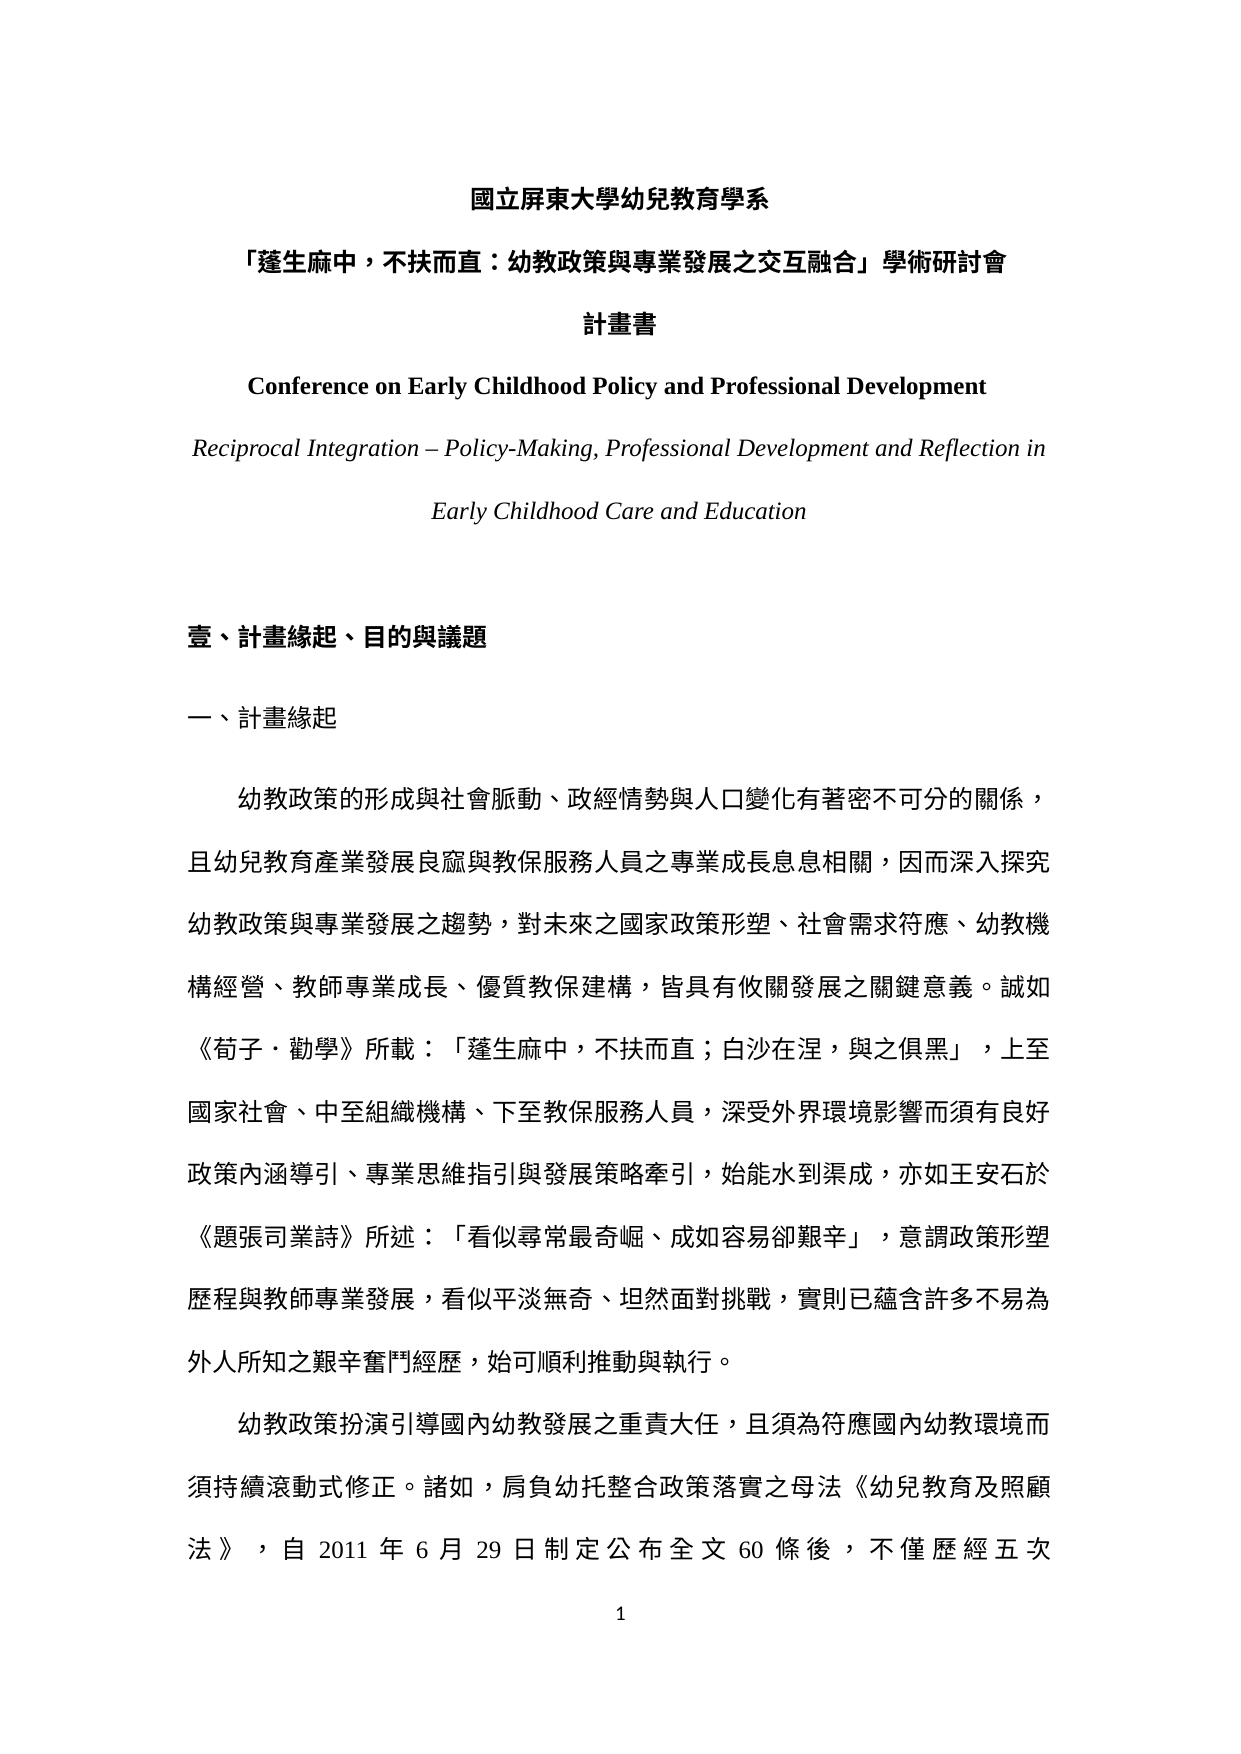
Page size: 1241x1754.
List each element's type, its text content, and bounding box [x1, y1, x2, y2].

text 「蓬生麻中，不扶而直：幼教政策與專業發展之交互融合」學術研討會 [187, 219, 1053, 281]
text 一、計畫緣起 [187, 675, 1053, 737]
text Reciprocal Integration – Policy-Making, Professional Development and Reflection in Early Childhood Care and Education [187, 406, 1053, 531]
text 國立屏東大學幼兒教育學系 [187, 156, 1053, 219]
subtitle 壹、計畫緣起、目的與議題 [187, 594, 1053, 656]
text Conference on Early Childhood Policy and Professional Development [187, 344, 1053, 406]
text 計畫書 [187, 281, 1053, 344]
text 幼教政策的形成與社會脈動、政經情勢與人口變化有著密不可分的關係，且幼兒教育產業發展良窳與教保服務人員之專業成長息息相關，因而深入探究幼教政策與專業發展之趨勢，對未來之國家政策形塑、社會需求符應、幼教機構經營、教師專業成長、優質教保建構，皆具有攸關發展之關鍵意義。誠如《荀子．勸學》所載：「蓬生麻中，不扶而直；白沙在涅，與之俱黑」，上至國家社會、中至組織機構、下至教保服務人員，深受外界環境影響而須有良好政策內涵導引、專業思維指引與發展策略牽引，始能水到渠成，亦如王安石於《題張司業詩》所述：「看似尋常最奇崛、成如容易卻艱辛」，意謂政策形塑歷程與教師專業發展，看似平淡無奇、坦然面對挑戰，實則已蘊含許多不易為外人所知之艱辛奮鬥經歷，始可順利推動與執行。 [187, 756, 1053, 1381]
text 幼教政策扮演引導國內幼教發展之重責大任，且須為符應國內幼教環境而須持續滾動式修正。諸如，肩負幼托整合政策落實之母法《幼兒教育及照顧法》，自2011年6月29日制定公布全文60條後，不僅歷經五次 [187, 1381, 1053, 1569]
